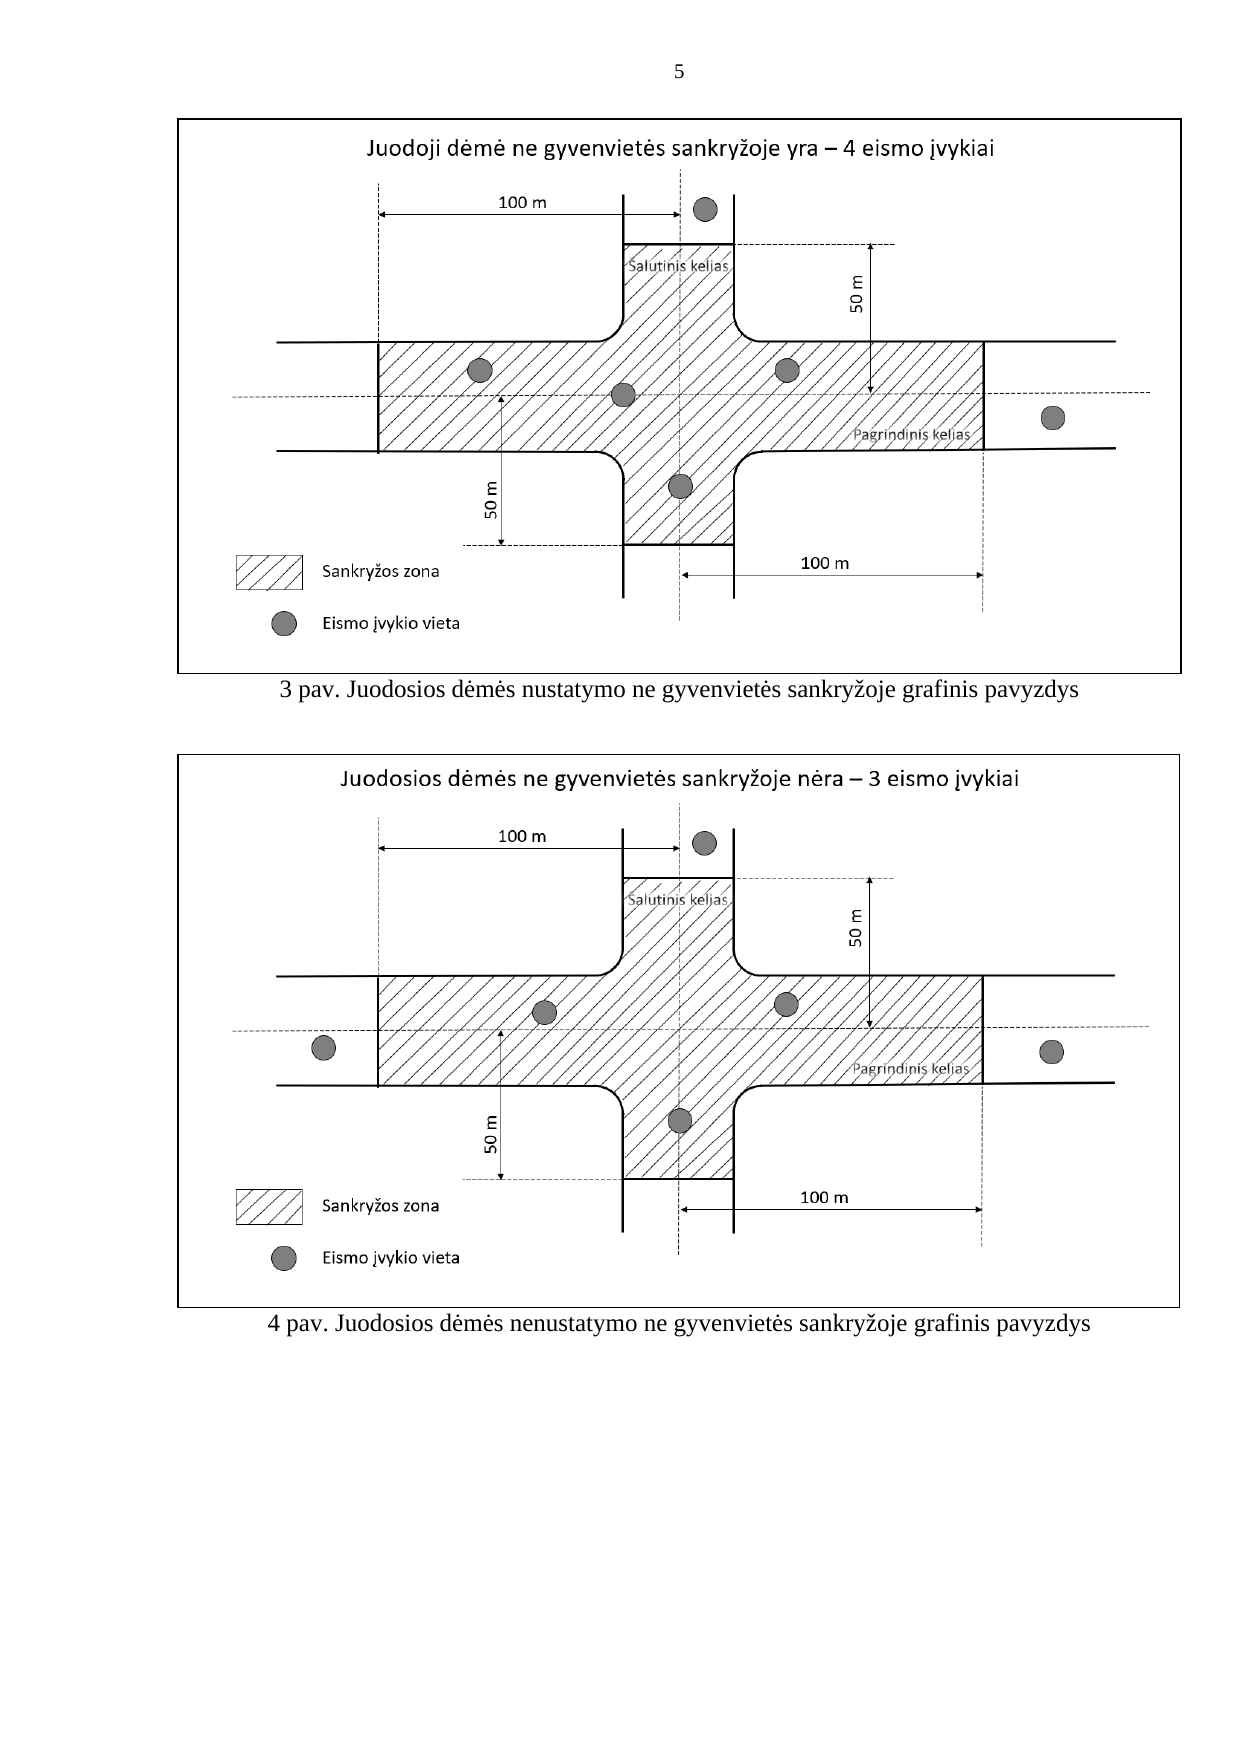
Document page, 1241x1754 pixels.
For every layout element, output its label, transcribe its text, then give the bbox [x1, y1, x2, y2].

text 4 pav. Juodosios dėmės nenustatymo ne gyvenvietės sankryžoje grafinis pavyzdys [177, 1308, 1181, 1337]
text 3 pav. Juodosios dėmės nustatymo ne gyvenvietės sankryžoje grafinis pavyzdys [177, 674, 1181, 703]
